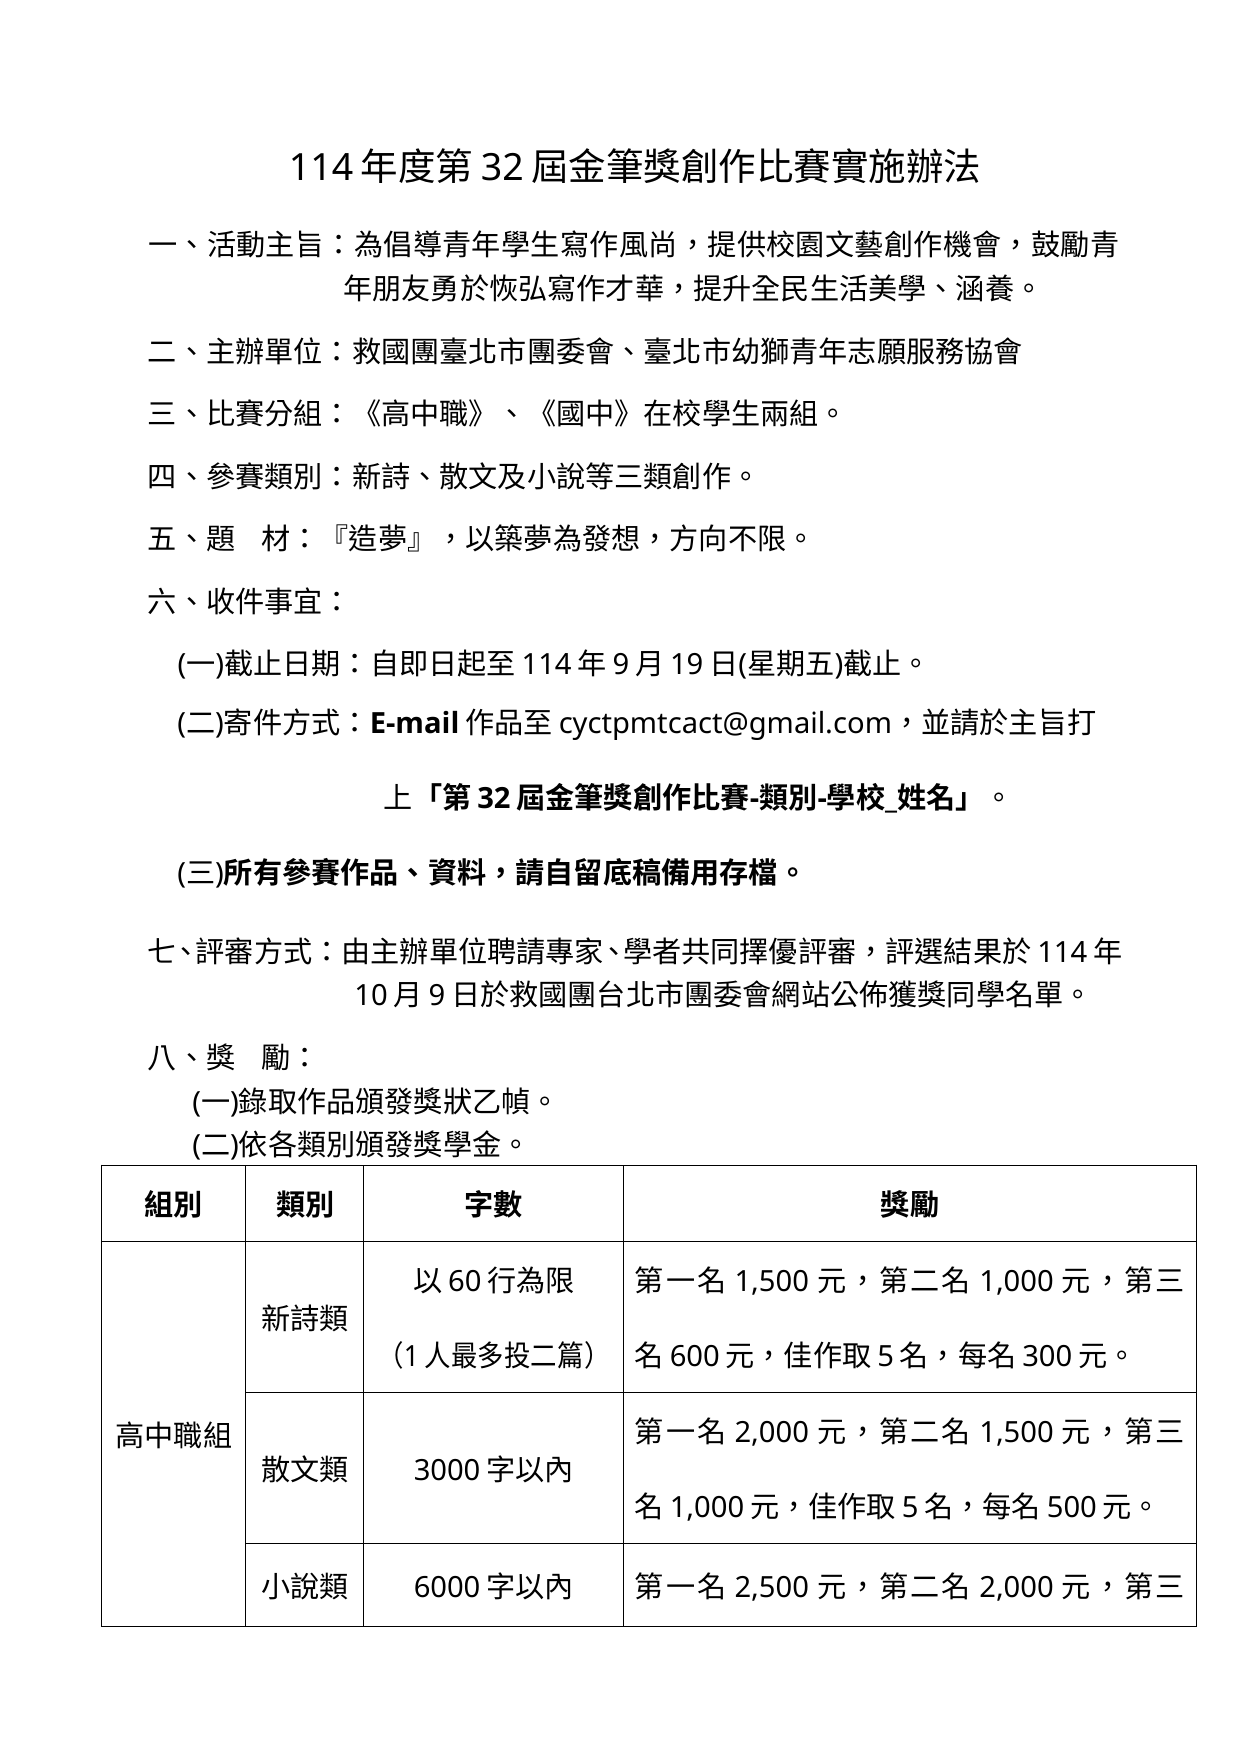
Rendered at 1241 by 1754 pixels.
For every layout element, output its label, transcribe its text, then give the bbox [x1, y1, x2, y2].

table_cell 第一名2,500元，第二名2,000元，第三 [624, 1544, 1196, 1626]
text 114年度第32屆金筆獎創作比賽實施辦法 [148, 127, 1122, 202]
text 五、題 材：『造夢』，以築夢為發想，方向不限。 [148, 514, 1122, 558]
table_header 組別 [102, 1166, 245, 1241]
text (一)錄取作品頒發獎狀乙幀。 [192, 1077, 1122, 1121]
text 六、收件事宜： [148, 577, 1122, 621]
table_header 類別 [246, 1166, 363, 1241]
table_cell 6000字以內 [364, 1544, 623, 1626]
table_cell 第一名2,000元，第二名1,500元，第三名1,000元，佳作取5名，每名500元。 [624, 1393, 1196, 1543]
text 一、活動主旨：為倡導青年學生寫作風尚，提供校園文藝創作機會，鼓勵青年朋友勇於恢弘寫作才華，提升全民生活美學、涵養。 [148, 221, 1122, 308]
text (二)寄件方式：E-mail作品至cyctpmtcact@gmail.com，並請於主旨打上「第32屆金筆獎創作比賽-類別-學校_姓名」。 [177, 683, 1122, 833]
text (一)截止日期：自即日起至114年9月19日(星期五)截止。 [177, 639, 1122, 683]
text 四、參賽類別：新詩、散文及小說等三類創作。 [148, 452, 1122, 496]
text 三、比賽分組：《高中職》、《國中》在校學生兩組。 [148, 389, 1122, 433]
table_cell 散文類 [246, 1393, 363, 1543]
text (二)依各類別頒發獎學金。 [192, 1121, 1122, 1164]
text 二、主辦單位：救國團臺北市團委會、臺北市幼獅青年志願服務協會 [148, 327, 1122, 371]
table_header 獎勵 [624, 1166, 1196, 1241]
table_cell 小說類 [246, 1544, 363, 1626]
table_cell 高中職組 [102, 1242, 245, 1626]
text 八、獎 勵： [148, 1033, 1122, 1077]
table_cell 新詩類 [246, 1242, 363, 1392]
text (三)所有參賽作品、資料，請自留底稿備用存檔。 [177, 833, 1122, 908]
text 七、評審方式：由主辦單位聘請專家、學者共同擇優評審，評選結果於114年10月9日於救國團台北市團委會網站公佈獲獎同學名單。 [148, 927, 1122, 1014]
table_header 字數 [364, 1166, 623, 1241]
table_cell 以60行為限 （1人最多投二篇） [364, 1242, 623, 1392]
table_cell 3000字以內 [364, 1393, 623, 1543]
table_cell 第一名1,500元，第二名1,000元，第三名600元，佳作取5名，每名300元。 [624, 1242, 1196, 1392]
